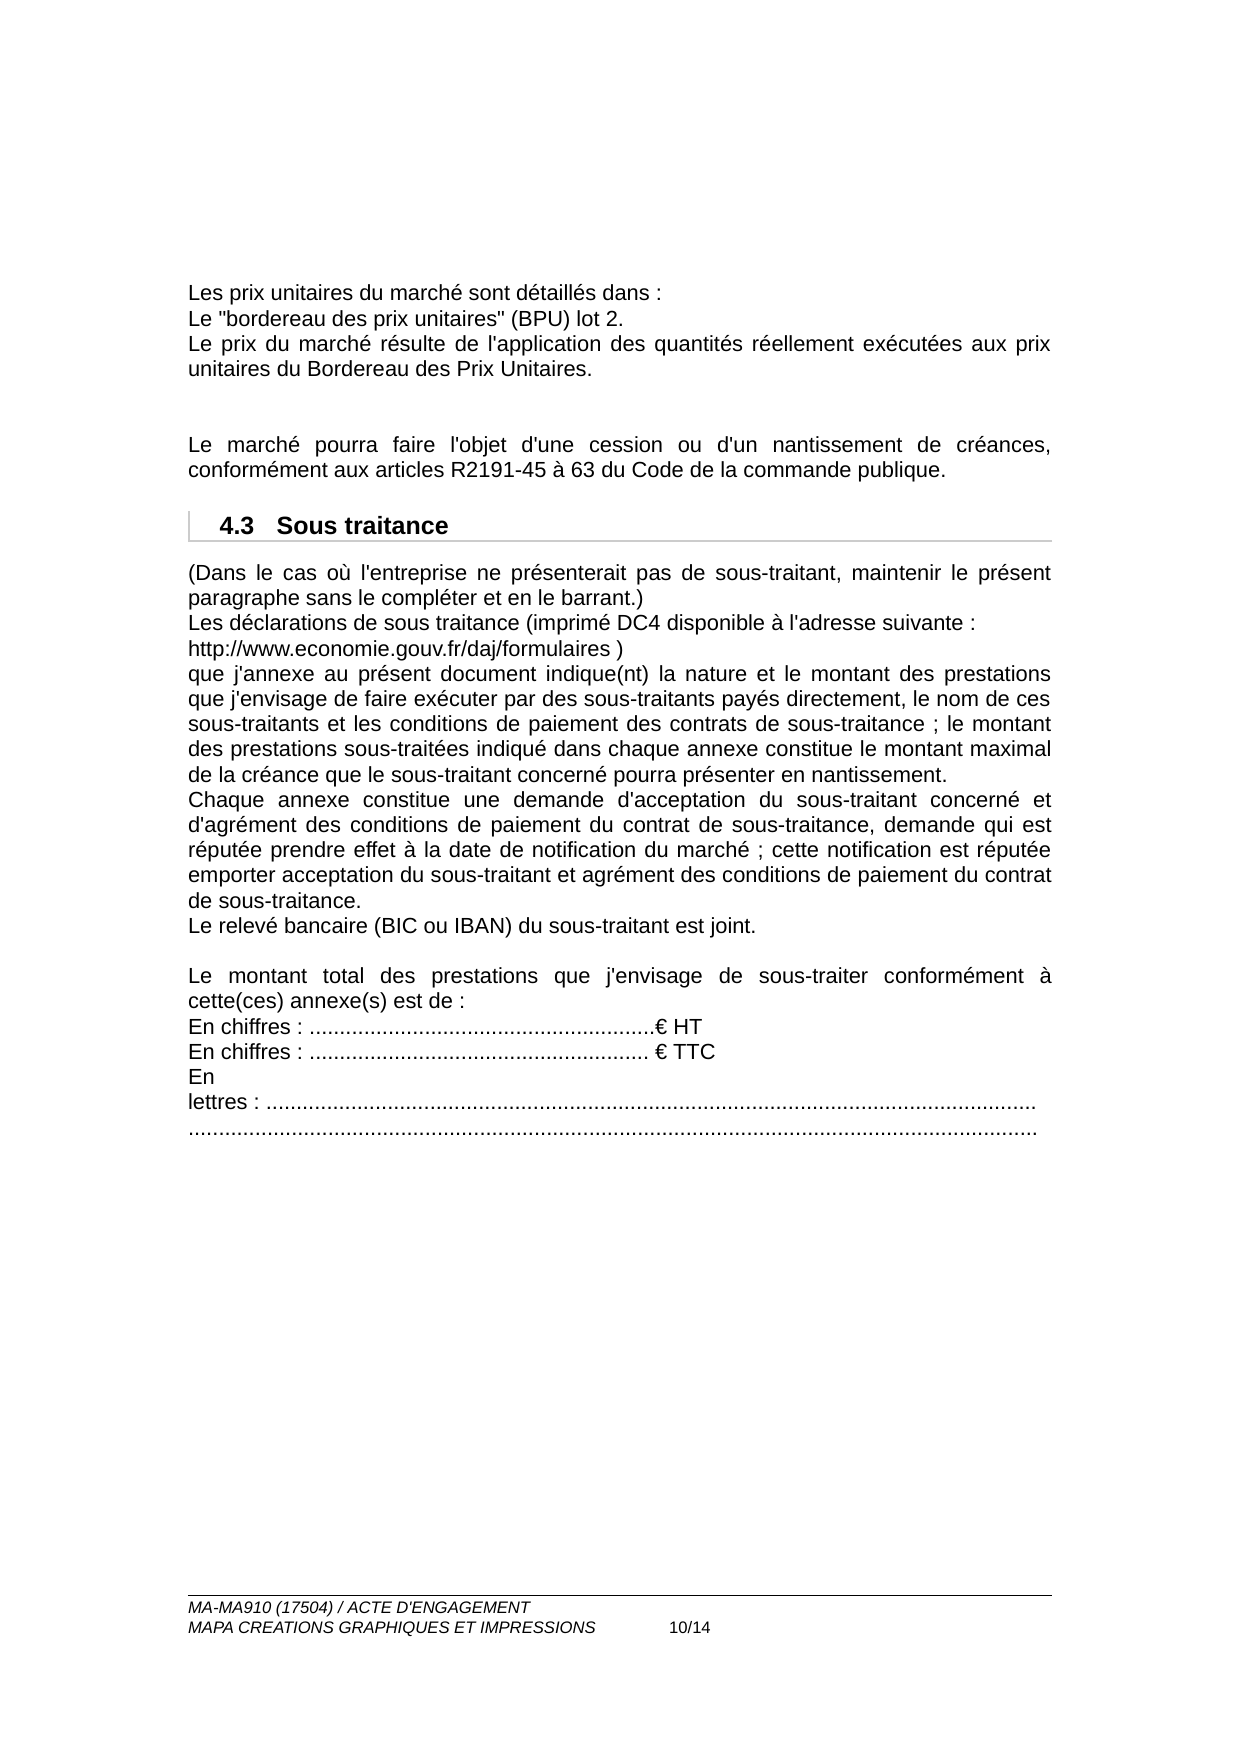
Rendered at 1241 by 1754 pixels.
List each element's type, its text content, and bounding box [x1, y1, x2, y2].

text ............................................................................................................................................ [188, 1114, 1052, 1140]
text Chaque annexe constitue une demande d'acceptation du sous-traitant concerné et d'agrément des conditions de paiement du contrat de sous-traitance, demande qui est réputée prendre effet à la date de notification du marché ; cette notification est réputée emporter acceptation du sous-traitant et agrément des conditions de paiement du contrat de sous-traitance. [188, 787, 1052, 913]
text En chiffres : ........................................................ € TTC [188, 1039, 1052, 1064]
text Le prix du marché résulte de l'application des quantités réellement exécutées aux prix unitaires du Bordereau des Prix Unitaires. [188, 331, 1052, 381]
text Le montant total des prestations que j'envisage de sous-traiter conformément à cette(ces) annexe(s) est de : [188, 963, 1052, 1014]
text Le relevé bancaire (BIC ou IBAN) du sous-traitant est joint. [188, 913, 1052, 938]
text que j'annexe au présent document indique(nt) la nature et le montant des prestations que j'envisage de faire exécuter par des sous-traitants payés directement, le nom de ces sous-traitants et les conditions de paiement des contrats de sous-traitance ; le montant des prestations sous-traitées indiqué dans chaque annexe constitue le montant maximal de la créance que le sous-traitant concerné pourra présenter en nantissement. [188, 661, 1052, 787]
text Les prix unitaires du marché sont détaillés dans : [188, 280, 1052, 305]
text En lettres : ............................................................................................................................... [188, 1064, 1052, 1114]
text Le marché pourra faire l'objet d'une cession ou d'un nantissement de créances, conformément aux articles R2191-45 à 63 du Code de la commande publique. [188, 431, 1052, 482]
text Les déclarations de sous traitance (imprimé DC4 disponible à l'adresse suivante : [188, 610, 1052, 636]
text En chiffres : .........................................................€ HT [188, 1014, 1052, 1039]
text (Dans le cas où l'entreprise ne présenterait pas de sous-traitant, maintenir le présent paragraphe sans le compléter et en le barrant.) [188, 560, 1052, 610]
text http://www.economie.gouv.fr/daj/formulaires ) [188, 636, 1052, 661]
text Le "bordereau des prix unitaires" (BPU) lot 2. [188, 305, 1052, 331]
subtitle Sous traitance [190, 511, 1052, 540]
